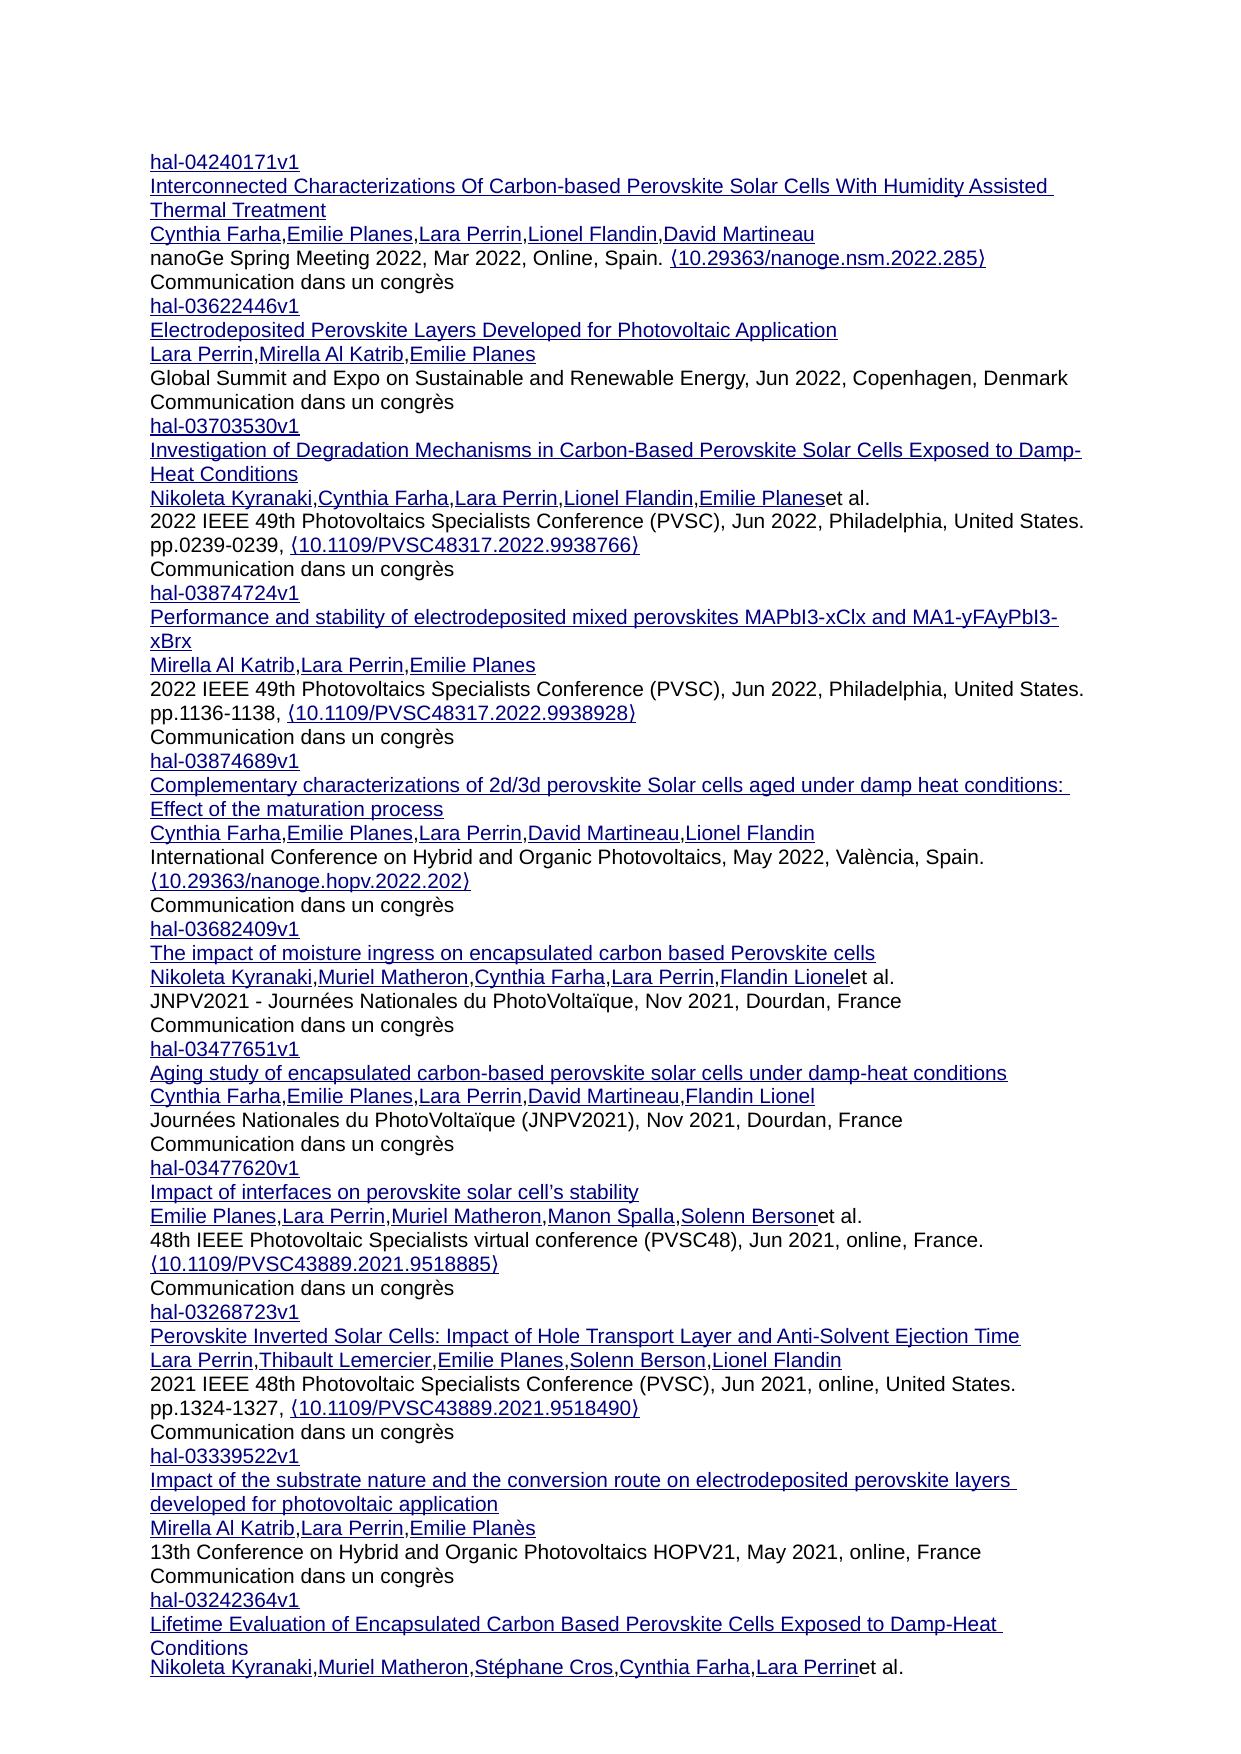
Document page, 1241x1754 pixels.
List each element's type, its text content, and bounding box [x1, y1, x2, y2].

table_cell hal-04240171v1 [150, 150, 1090, 174]
table_cell Interconnected Characterizations Of Carbon-based Perovskite Solar Cells With Humidity Assisted Thermal Treatment Cynthia Farha,Emilie Planes,Lara Perrin,Lionel Flandin,David Martineau nanoGe Spring Meeting 2022, Mar 2022, Online, Spain. ⟨10.29363/nanoge.nsm.2022.285⟩ Communication dans un congrès hal-03622446v1 [150, 174, 1090, 318]
table_cell Electrodeposited Perovskite Layers Developed for Photovoltaic Application Lara Perrin,Mirella Al Katrib,Emilie Planes Global Summit and Expo on Sustainable and Renewable Energy, Jun 2022, Copenhagen, Denmark Communication dans un congrès hal-03703530v1 [150, 318, 1090, 437]
table_cell Lifetime Evaluation of Encapsulated Carbon Based Perovskite Cells Exposed to Damp-Heat Conditions Nikoleta Kyranaki,Muriel Matheron,Stéphane Cros,Cynthia Farha,Lara Perrinet al. [150, 1611, 1090, 1679]
table_cell The impact of moisture ingress on encapsulated carbon based Perovskite cells Nikoleta Kyranaki,Muriel Matheron,Cynthia Farha,Lara Perrin,Flandin Lionelet al. JNPV2021 - Journées Nationales du PhotoVoltaïque, Nov 2021, Dourdan, France Communication dans un congrès hal-03477651v1 [150, 941, 1090, 1060]
table_cell Aging study of encapsulated carbon-based perovskite solar cells under damp-heat conditions Cynthia Farha,Emilie Planes,Lara Perrin,David Martineau,Flandin Lionel Journées Nationales du PhotoVoltaïque (JNPV2021), Nov 2021, Dourdan, France Communication dans un congrès hal-03477620v1 [150, 1060, 1090, 1180]
table_cell Impact of the substrate nature and the conversion route on electrodeposited perovskite layers developed for photovoltaic application Mirella Al Katrib,Lara Perrin,Emilie Planès 13th Conference on Hybrid and Organic Photovoltaics HOPV21, May 2021, online, France Communication dans un congrès hal-03242364v1 [150, 1468, 1090, 1611]
table_cell Investigation of Degradation Mechanisms in Carbon-Based Perovskite Solar Cells Exposed to Damp-Heat Conditions Nikoleta Kyranaki,Cynthia Farha,Lara Perrin,Lionel Flandin,Emilie Planeset al. 2022 IEEE 49th Photovoltaics Specialists Conference (PVSC), Jun 2022, Philadelphia, United States. pp.0239-0239, ⟨10.1109/PVSC48317.2022.9938766⟩ Communication dans un congrès hal-03874724v1 [150, 438, 1090, 605]
table_cell Performance and stability of electrodeposited mixed perovskites MAPbI3-xClx and MA1-yFAyPbI3-xBrx Mirella Al Katrib,Lara Perrin,Emilie Planes 2022 IEEE 49th Photovoltaics Specialists Conference (PVSC), Jun 2022, Philadelphia, United States. pp.1136-1138, ⟨10.1109/PVSC48317.2022.9938928⟩ Communication dans un congrès hal-03874689v1 [150, 605, 1090, 773]
table_cell Complementary characterizations of 2d/3d perovskite Solar cells aged under damp heat conditions: Effect of the maturation process Cynthia Farha,Emilie Planes,Lara Perrin,David Martineau,Lionel Flandin International Conference on Hybrid and Organic Photovoltaics, May 2022, València, Spain. ⟨10.29363/nanoge.hopv.2022.202⟩ Communication dans un congrès hal-03682409v1 [150, 773, 1090, 941]
table_cell Perovskite Inverted Solar Cells: Impact of Hole Transport Layer and Anti-Solvent Ejection Time Lara Perrin,Thibault Lemercier,Emilie Planes,Solenn Berson,Lionel Flandin 2021 IEEE 48th Photovoltaic Specialists Conference (PVSC), Jun 2021, online, United States. pp.1324-1327, ⟨10.1109/PVSC43889.2021.9518490⟩ Communication dans un congrès hal-03339522v1 [150, 1324, 1090, 1468]
table_cell Impact of interfaces on perovskite solar cell’s stability Emilie Planes,Lara Perrin,Muriel Matheron,Manon Spalla,Solenn Bersonet al. 48th IEEE Photovoltaic Specialists virtual conference (PVSC48), Jun 2021, online, France. ⟨10.1109/PVSC43889.2021.9518885⟩ Communication dans un congrès hal-03268723v1 [150, 1180, 1090, 1324]
